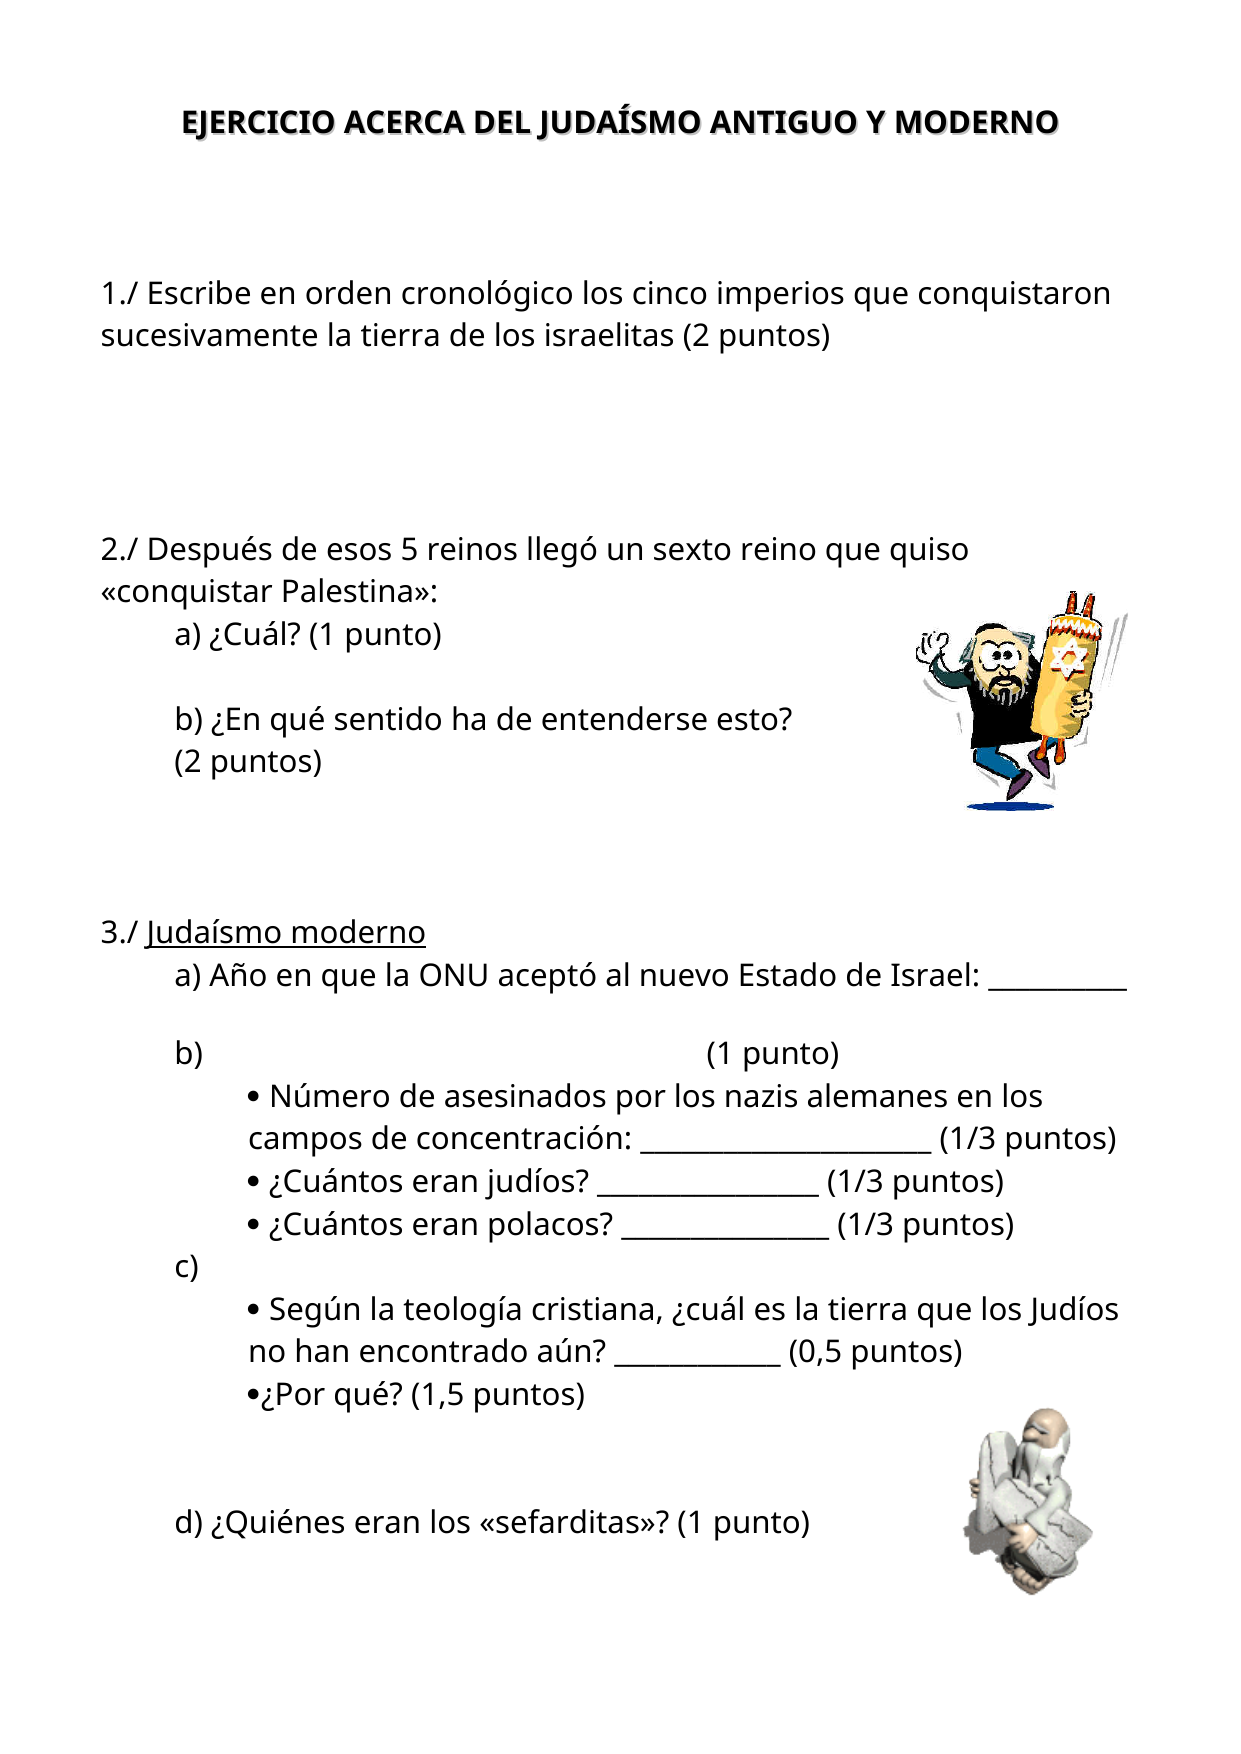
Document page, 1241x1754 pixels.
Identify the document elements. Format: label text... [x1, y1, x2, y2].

text  ¿Cuántos eran polacos? _______________ (1/3 puntos) [174, 1201, 1140, 1244]
text [1129, 612, 1140, 654]
text (2 puntos) [174, 739, 916, 782]
text 2./ Después de esos 5 reinos llegó un sexto reino que quiso «conquistar Palestina»: [100, 526, 1140, 612]
text b) (1 punto) [174, 1031, 1140, 1074]
text a) Año en que la ONU aceptó al nuevo Estado de Israel: __________ [174, 952, 1140, 995]
text d) ¿Quiénes eran los «sefarditas»? (1 punto) [100, 1500, 950, 1542]
text b) ¿En qué sentido ha de entenderse esto? [100, 697, 916, 739]
text  Según la teología cristiana, ¿cuál es la tierra que los Judíos no han encontrado aún? ____________ (0,5 puntos) [248, 1287, 1140, 1372]
text EJERCICIO ACERCA DEL JUDAÍSMO ANTIGUO Y MODERNO [100, 100, 1140, 143]
text [1111, 1500, 1140, 1542]
text 1./ Escribe en orden cronológico los cinco imperios que conquistaron sucesivamente la tierra de los israelitas (2 puntos) [100, 271, 1140, 356]
text a) ¿Cuál? (1 punto) [100, 612, 916, 654]
text ¿Por qué? (1,5 puntos) [174, 1372, 1140, 1414]
text 3./ Judaísmo moderno [100, 910, 1140, 952]
text [1129, 739, 1140, 782]
text  Número de asesinados por los nazis alemanes en los campos de concentración: _____________________ (1/3 puntos) [248, 1074, 1140, 1159]
text  ¿Cuántos eran judíos? ________________ (1/3 puntos) [174, 1159, 1140, 1201]
picture [950, 1399, 1111, 1600]
picture [916, 591, 1129, 811]
text c) [100, 1244, 1140, 1287]
